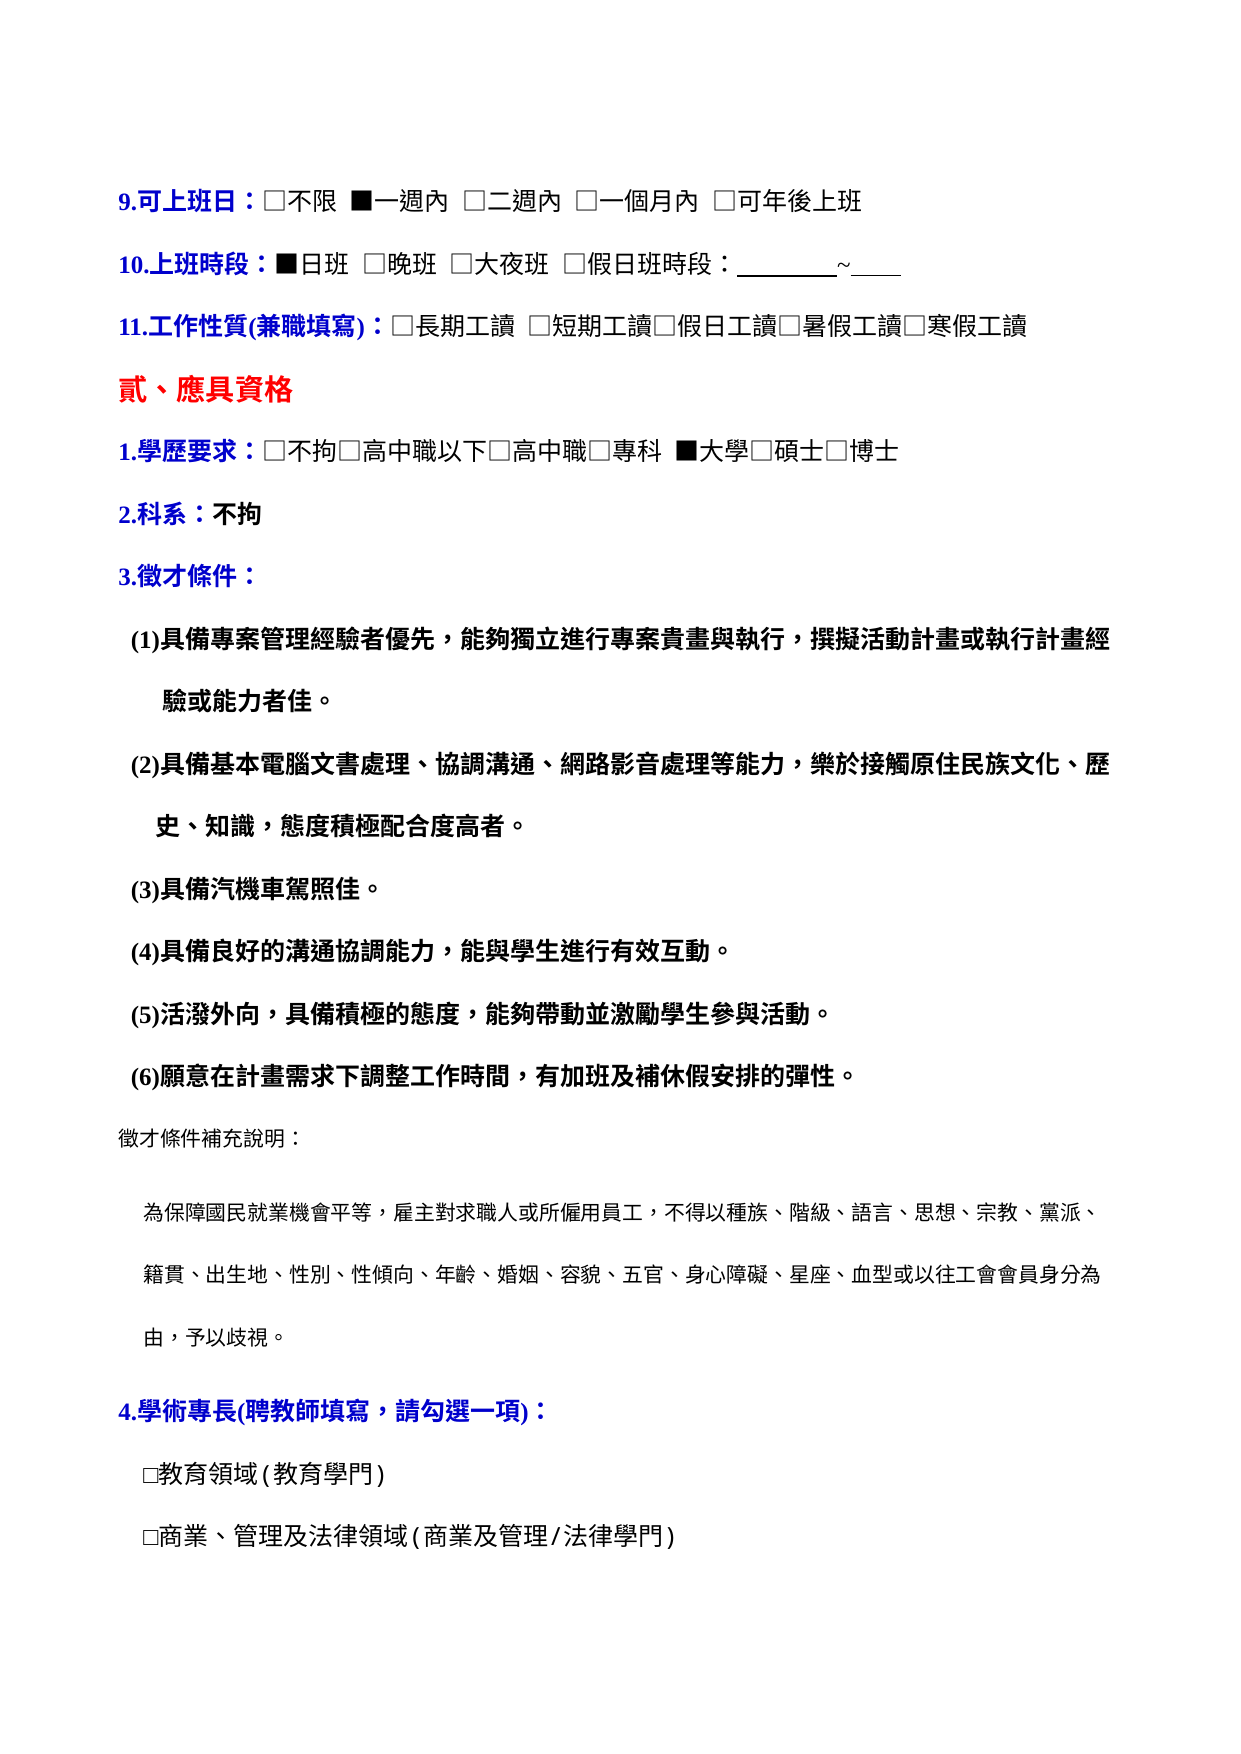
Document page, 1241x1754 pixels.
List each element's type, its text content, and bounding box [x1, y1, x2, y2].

text (4)具備良好的溝通協調能力，能與學生進行有效互動。 [118, 908, 1122, 971]
text (5)活潑外向，具備積極的態度，能夠帶動並激勵學生參與活動。 [118, 971, 1122, 1033]
text 驗或能力者佳。 [118, 658, 1122, 721]
text (3)具備汽機車駕照佳。 [118, 846, 1122, 908]
text □商業、管理及法律領域(商業及管理/法律學門) [118, 1493, 1122, 1556]
text 為保障國民就業機會平等，雇主對求職人或所僱用員工，不得以種族、階級、語言、思想、宗教、黨派、籍貫、出生地、性別、性傾向、年齡、婚姻、容貌、五官、身心障礙、星座、血型或以往工會會員身分為由，予以歧視。 [143, 1169, 1122, 1357]
text (1)具備專案管理經驗者優先，能夠獨立進行專案貴畫與執行，撰擬活動計畫或執行計畫經 [118, 596, 1122, 658]
text 2.科系：不拘 [118, 471, 1122, 533]
text (6)願意在計畫需求下調整工作時間，有加班及補休假安排的彈性。 [118, 1033, 1122, 1096]
text 徵才條件補充說明： [118, 1096, 1122, 1158]
text (2)具備基本電腦文書處理、協調溝通、網路影音處理等能力，樂於接觸原住民族文化、歷 [118, 721, 1122, 783]
text 9.可上班日：□不限 ■一週內 □二週內 □一個月內 □可年後上班 [118, 158, 1122, 221]
text 1.學歷要求：□不拘□高中職以下□高中職□專科 ■大學□碩士□博士 [118, 408, 1122, 471]
text 貳、應具資格 [118, 346, 1122, 408]
text 10.上班時段：■日班 □晚班 □大夜班 □假日班時段： ~ [118, 221, 1122, 283]
text 11.工作性質(兼職填寫)：□長期工讀 □短期工讀□假日工讀□暑假工讀□寒假工讀 [118, 283, 1122, 346]
text 4.學術專長(聘教師填寫，請勾選一項)： [118, 1368, 1122, 1431]
text 3.徵才條件： [118, 533, 1122, 596]
text 史、知識，態度積極配合度高者。 [118, 783, 1122, 846]
text □教育領域(教育學門) [118, 1431, 1122, 1493]
